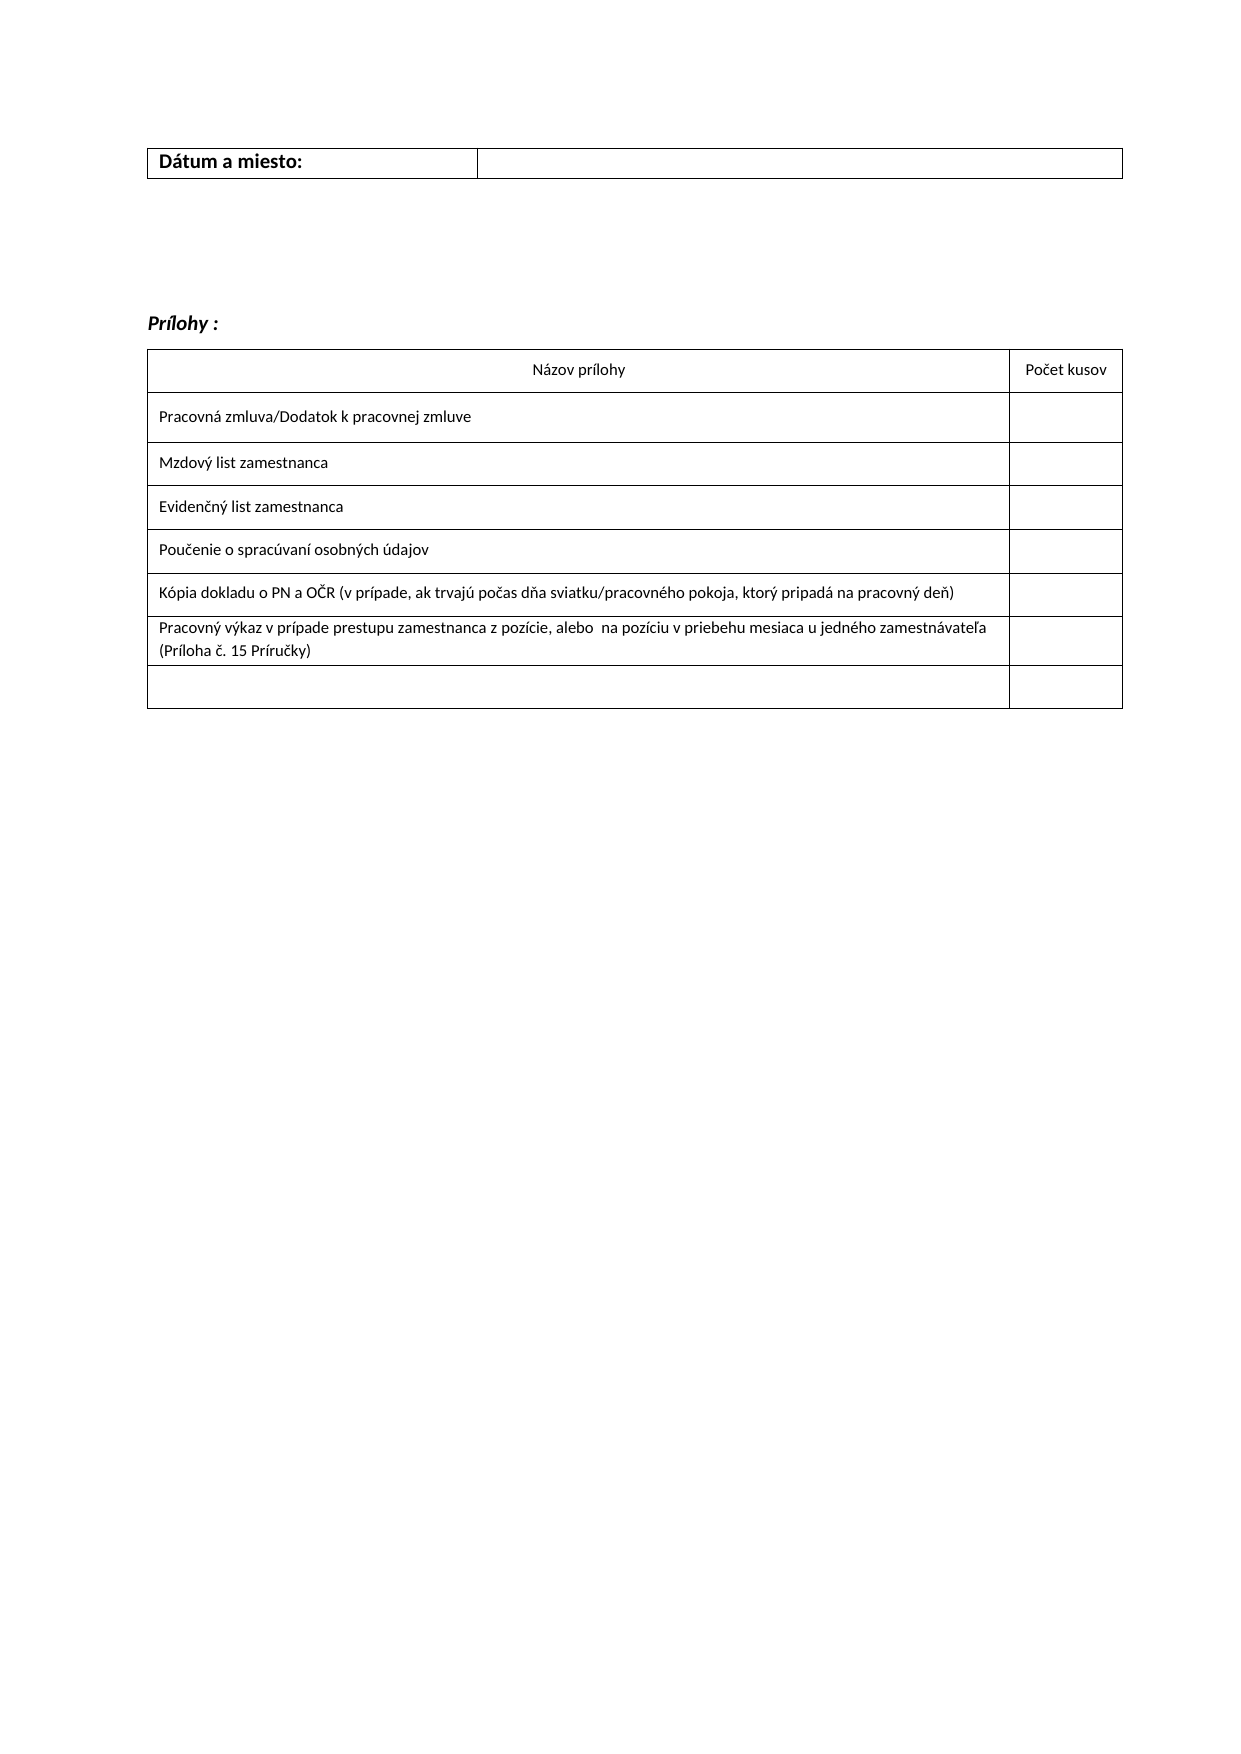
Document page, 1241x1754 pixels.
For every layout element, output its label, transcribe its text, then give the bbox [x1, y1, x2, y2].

text Prílohy : [148, 311, 1092, 336]
table_cell [1010, 486, 1122, 529]
table_cell [1010, 530, 1122, 572]
table_cell [148, 666, 1009, 708]
table_cell [1010, 574, 1122, 616]
table_cell Evidenčný list zamestnanca [148, 486, 1009, 529]
table_header Názov prílohy [148, 350, 1009, 392]
table_cell [1010, 617, 1122, 664]
table_cell [1010, 666, 1122, 708]
table_cell Pracovný výkaz v prípade prestupu zamestnanca z pozície, alebo na pozíciu v priebehu mesiaca u jedného zamestnávateľa (Príloha č. 15 Príručky) [148, 617, 1009, 664]
table_cell [478, 149, 1122, 178]
table_cell Pracovná zmluva/Dodatok k pracovnej zmluve [148, 393, 1009, 442]
table_cell [1010, 443, 1122, 485]
table_cell [1010, 393, 1122, 442]
table_cell Poučenie o spracúvaní osobných údajov [148, 530, 1009, 572]
table_cell Mzdový list zamestnanca [148, 443, 1009, 485]
table_cell Dátum a miesto: [148, 149, 477, 178]
table_header Počet kusov [1010, 350, 1122, 392]
table_cell Kópia dokladu o PN a OČR (v prípade, ak trvajú počas dňa sviatku/pracovného pokoja, ktorý pripadá na pracovný deň) [148, 574, 1009, 616]
